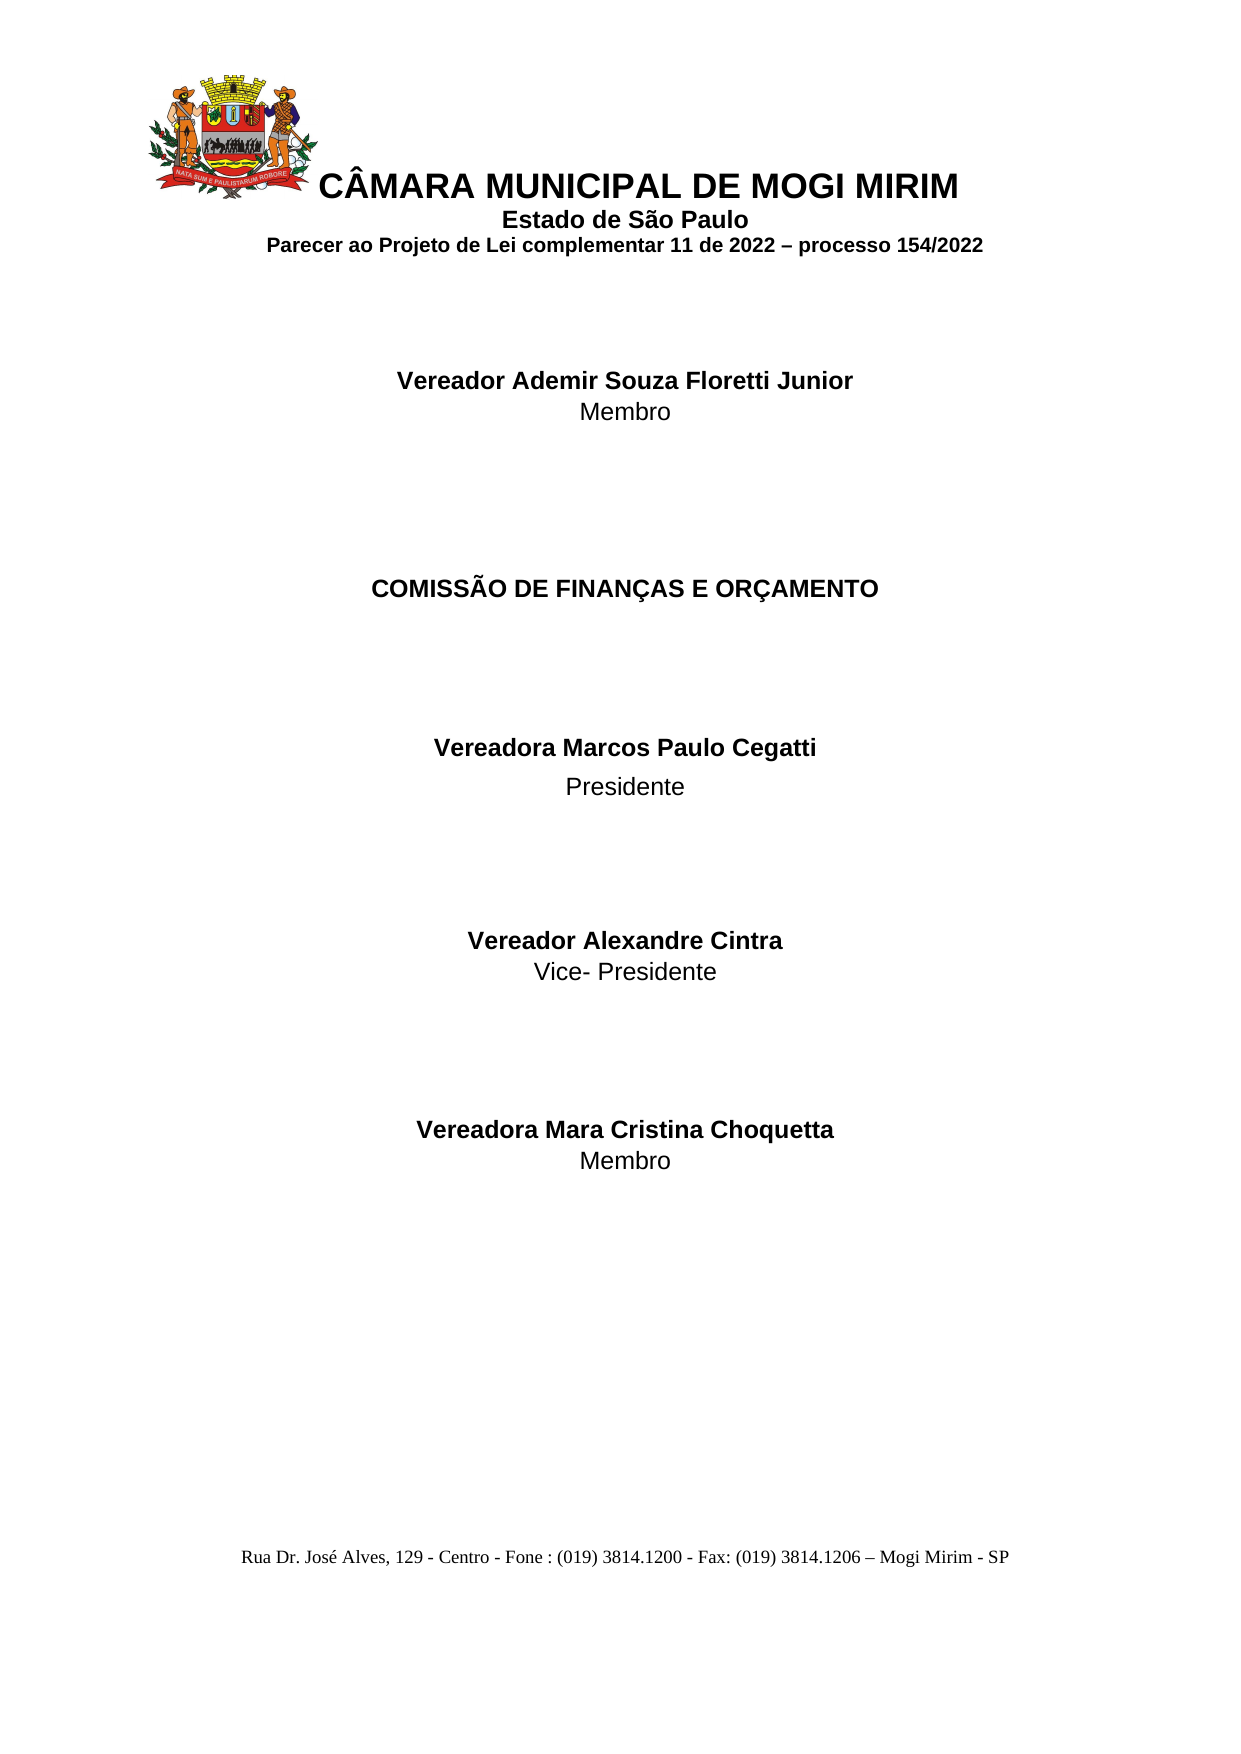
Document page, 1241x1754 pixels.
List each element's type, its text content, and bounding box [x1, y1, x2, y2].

text Membro [148, 398, 1103, 426]
text COMISSÃO DE FINANÇAS E ORÇAMENTO [148, 563, 1103, 603]
text Membro [148, 1147, 1103, 1175]
picture [147, 75, 318, 199]
text Vereadora Mara Cristina Choquetta [148, 1115, 1103, 1143]
text Vice- Presidente [148, 958, 1103, 986]
text Vereador Ademir Souza Floretti Junior [148, 366, 1103, 394]
text Vereadora Marcos Paulo Cegatti [148, 722, 1103, 761]
text Presidente [148, 761, 1103, 801]
text Vereador Alexandre Cintra [148, 927, 1103, 954]
